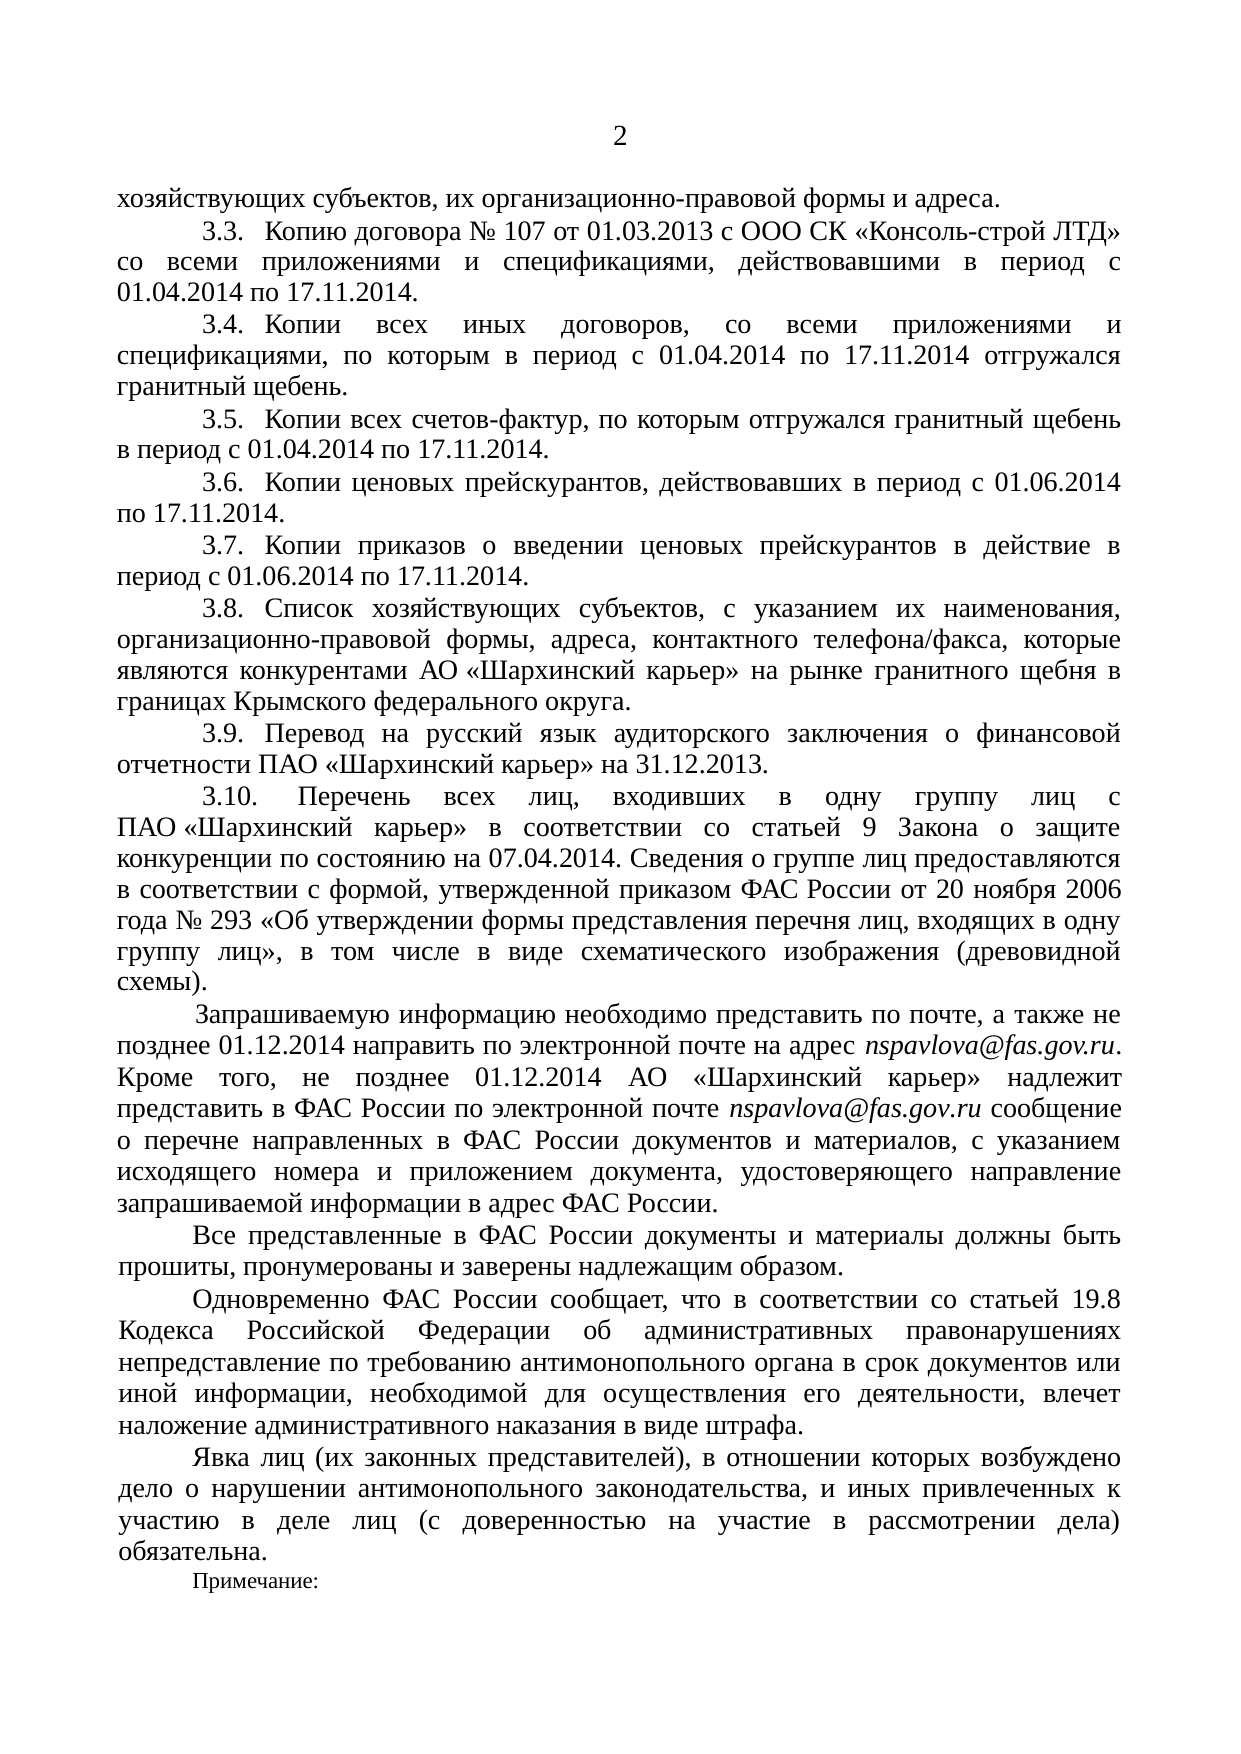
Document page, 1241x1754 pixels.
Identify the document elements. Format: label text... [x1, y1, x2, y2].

list Копии приказов о введении ценовых прейскурантов в действие в период с 01.06.2014 по 17.11.2014. [117, 528, 1122, 591]
list Копии ценовых прейскурантов, действовавших в период с 01.06.2014 по 17.11.2014. [117, 465, 1122, 528]
list Перевод на русский язык аудиторского заключения о финансовой отчетности ПАО «Шархинский карьер» на 31.12.2013. [117, 716, 1122, 779]
text Примечание: [118, 1567, 1122, 1593]
text Одновременно ФАС России сообщает, что в соответствии со статьей 19.8 Кодекса Российской Федерации об административных правонарушениях непредставление по требованию антимонопольного органа в срок документов или иной информации, необходимой для осуществления его деятельности, влечет наложение административного наказания в виде штрафа. [118, 1282, 1122, 1440]
list Список хозяйствующих субъектов, с указанием их наименования, организационно-правовой формы, адреса, контактного телефона/факса, которые являются конкурентами АО «Шархинский карьер» на рынке гранитного щебня в границах Крымского федерального округа. [117, 591, 1122, 716]
text Все представленные в ФАС России документы и материалы должны быть прошиты, пронумерованы и заверены надлежащим образом. [118, 1218, 1122, 1282]
list Копии всех счетов-фактур, по которым отгружался гранитный щебень в период с 01.04.2014 по 17.11.2014. [117, 402, 1122, 465]
text Запрашиваемую информацию необходимо представить по почте, а также не позднее 01.12.2014 направить по электронной почте на адрес nspavlova@fas.gov.ru. Кроме того, не позднее 01.12.2014 АО «Шархинский карьер» надлежит представить в ФАС России по электронной почте nspavlova@fas.gov.ru сообщение о перечне направленных в ФАС России документов и материалов, с указанием исходящего номера и приложением документа, удостоверяющего направление запрашиваемой информации в адрес ФАС России. [117, 997, 1122, 1218]
list Копию договора № 107 от 01.03.2013 с ООО СК «Консоль-строй ЛТД» со всеми приложениями и спецификациями, действовавшими в период с 01.04.2014 по 17.11.2014. [117, 213, 1122, 308]
text Явка лиц (их законных представителей), в отношении которых возбуждено дело о нарушении антимонопольного законодательства, и иных привлеченных к участию в деле лиц (с доверенностью на участие в рассмотрении дела) обязательна. [118, 1440, 1122, 1567]
list хозяйствующих субъектов, их организационно-правовой формы и адреса. [117, 181, 1122, 213]
list Перечень всех лиц, входивших в одну группу лиц с ПАО «Шархинский карьер» в соответствии со статьей 9 Закона о защите конкуренции по состоянию на 07.04.2014. Сведения о группе лиц предоставляются в соответствии с формой, утвержденной приказом ФАС России от 20 ноября 2006 года № 293 «Об утверждении формы представления перечня лиц, входящих в одну группу лиц», в том числе в виде схематического изображения (древовидной схемы). [117, 779, 1122, 997]
list Копии всех иных договоров, со всеми приложениями и спецификациями, по которым в период с 01.04.2014 по 17.11.2014 отгружался гранитный щебень. [117, 308, 1122, 402]
